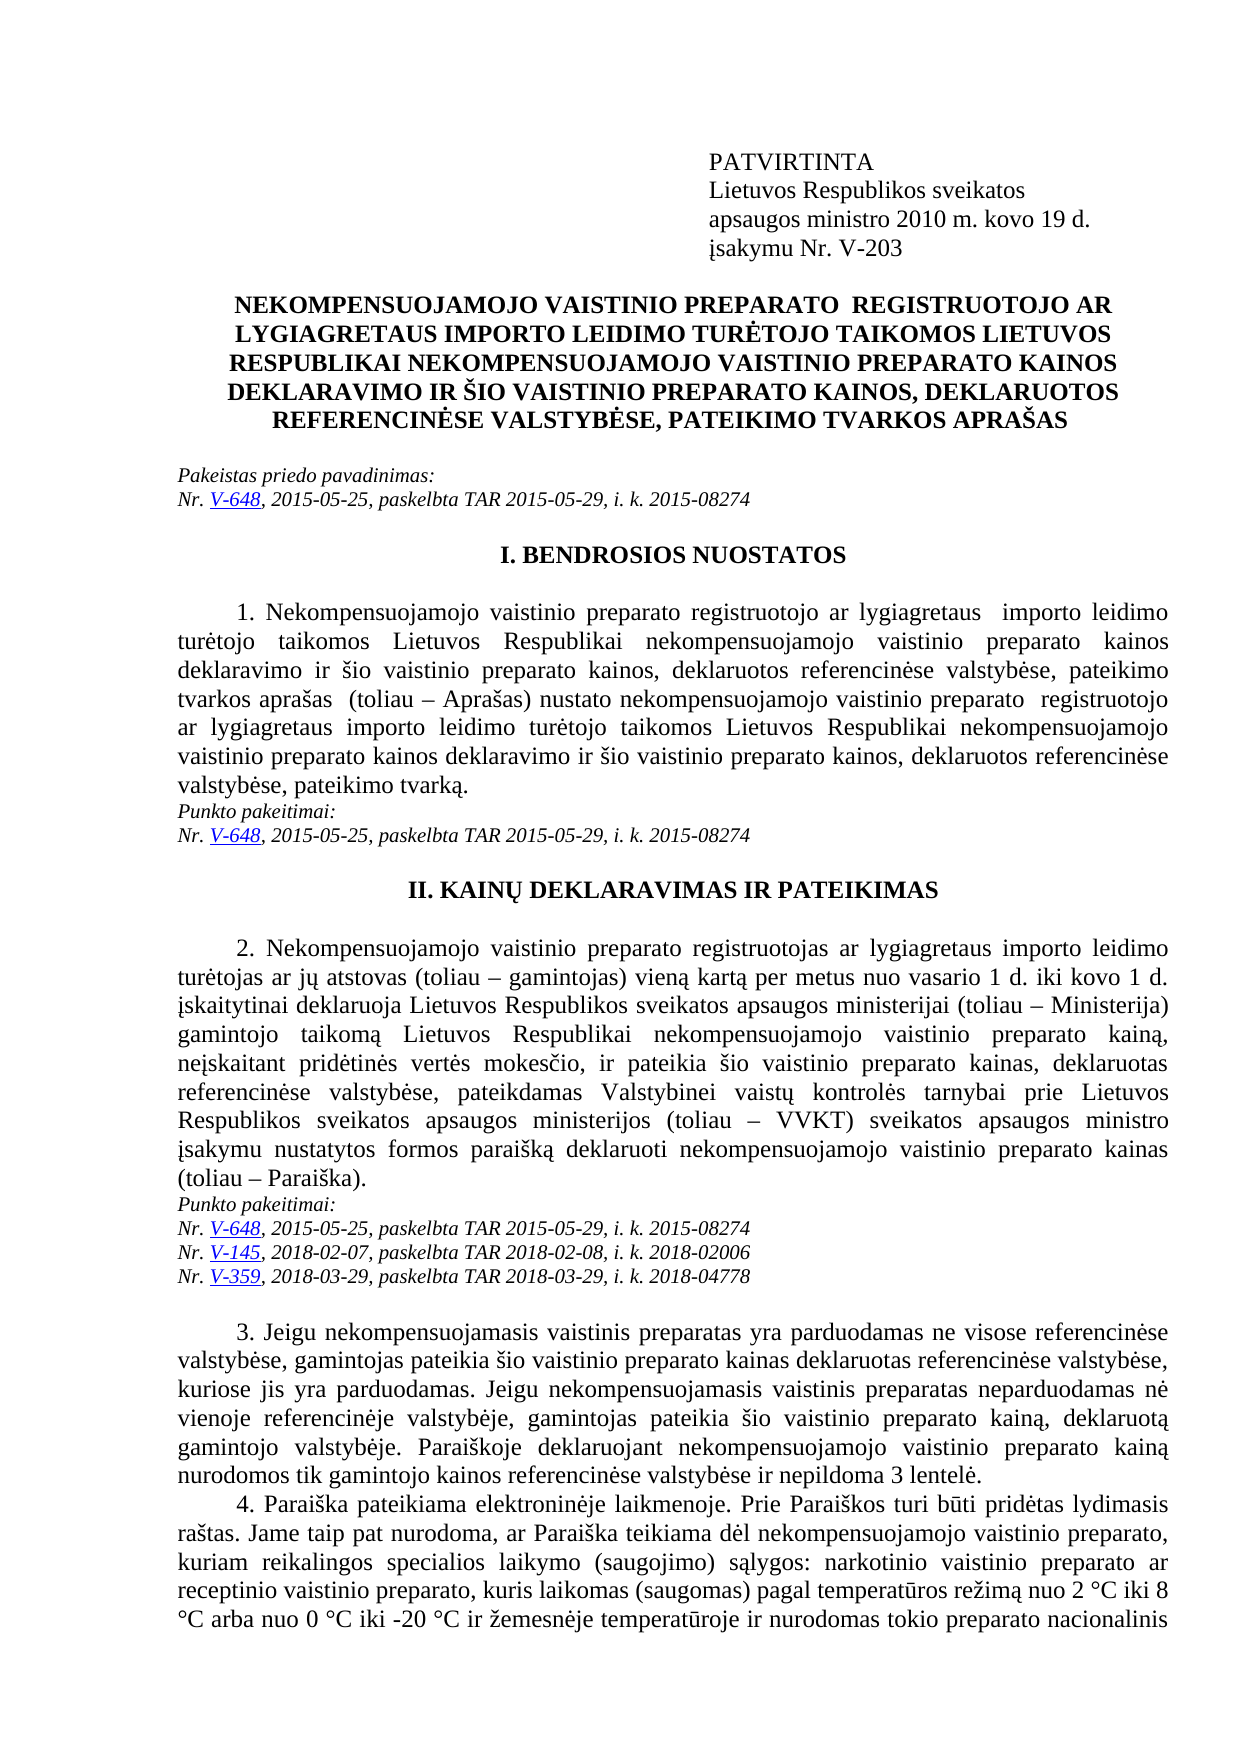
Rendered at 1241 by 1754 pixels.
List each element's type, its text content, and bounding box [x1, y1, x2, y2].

text Nr. V-145, 2018-02-07, paskelbta TAR 2018-02-08, i. k. 2018-02006 [177, 1240, 1169, 1264]
text 1. Nekompensuojamojo vaistinio preparato registruotojo ar lygiagretaus importo leidimo turėtojo taikomos Lietuvos Respublikai nekompensuojamojo vaistinio preparato kainos deklaravimo ir šio vaistinio preparato kainos, deklaruotos referencinėse valstybėse, pateikimo tvarkos aprašas (toliau – Aprašas) nustato nekompensuojamojo vaistinio preparato registruotojo ar lygiagretaus importo leidimo turėtojo taikomos Lietuvos Respublikai nekompensuojamojo vaistinio preparato kainos deklaravimo ir šio vaistinio preparato kainos, deklaruotos referencinėse valstybėse, pateikimo tvarką. [177, 597, 1169, 799]
text Punkto pakeitimai: [177, 799, 1169, 823]
text Punkto pakeitimai: [177, 1192, 1169, 1216]
text 4. Paraiška pateikiama elektroninėje laikmenoje. Prie Paraiškos turi būti pridėtas lydimasis raštas. Jame taip pat nurodoma, ar Paraiška teikiama dėl nekompensuojamojo vaistinio preparato, kuriam reikalingos specialios laikymo (saugojimo) sąlygos: narkotinio vaistinio preparato ar receptinio vaistinio preparato, kuris laikomas (saugomas) pagal temperatūros režimą nuo 2 °C iki 8 °C arba nuo 0 °C iki -20 °C ir žemesnėje temperatūroje ir nurodomas tokio preparato nacionalinis [177, 1489, 1169, 1633]
text II. KAINŲ DEKLARAVIMAS IR PATEIKIMAS [177, 876, 1169, 904]
text apsaugos ministro 2010 m. kovo 19 d. [177, 204, 1169, 233]
text Lietuvos Respublikos sveikatos [177, 176, 1169, 204]
text Pakeistas priedo pavadinimas: [177, 463, 1169, 487]
text PATVIRTINTA [709, 147, 1169, 176]
text Nr. V-648, 2015-05-25, paskelbta TAR 2015-05-29, i. k. 2015-08274 [177, 823, 1169, 847]
text Nr. V-648, 2015-05-25, paskelbta TAR 2015-05-29, i. k. 2015-08274 [177, 1216, 1169, 1240]
text NEKOMPENSUOJAMOJO VAISTINIO PREPARATO REGISTRUOTOJO AR LYGIAGRETAUS IMPORTO LEIDIMO TURĖTOJO TAIKOMOS LIETUVOS RESPUBLIKAI NEKOMPENSUOJAMOJO VAISTINIO PREPARATO KAINOS DEKLARAVIMO IR ŠIO VAISTINIO PREPARATO KAINOS, DEKLARUOTOS REFERENCINĖSE VALSTYBĖSE, PATEIKIMO TVARKOS APRAŠAS [177, 291, 1169, 434]
text Nr. V-359, 2018-03-29, paskelbta TAR 2018-03-29, i. k. 2018-04778 [177, 1264, 1169, 1288]
text Nr. V-648, 2015-05-25, paskelbta TAR 2015-05-29, i. k. 2015-08274 [177, 487, 1169, 511]
text įsakymu Nr. V-203 [177, 233, 1169, 262]
text 2. Nekompensuojamojo vaistinio preparato registruotojas ar lygiagretaus importo leidimo turėtojas ar jų atstovas (toliau – gamintojas) vieną kartą per metus nuo vasario 1 d. iki kovo 1 d. įskaitytinai deklaruoja Lietuvos Respublikos sveikatos apsaugos ministerijai (toliau – Ministerija) gamintojo taikomą Lietuvos Respublikai nekompensuojamojo vaistinio preparato kainą, neįskaitant pridėtinės vertės mokesčio, ir pateikia šio vaistinio preparato kainas, deklaruotas referencinėse valstybėse, pateikdamas Valstybinei vaistų kontrolės tarnybai prie Lietuvos Respublikos sveikatos apsaugos ministerijos (toliau – VVKT) sveikatos apsaugos ministro įsakymu nustatytos formos paraišką deklaruoti nekompensuojamojo vaistinio preparato kainas (toliau – Paraiška). [177, 933, 1169, 1192]
text I. BENDROSIOS NUOSTATOS [177, 540, 1169, 569]
text 3. Jeigu nekompensuojamasis vaistinis preparatas yra parduodamas ne visose referencinėse valstybėse, gamintojas pateikia šio vaistinio preparato kainas deklaruotas referencinėse valstybėse, kuriose jis yra parduodamas. Jeigu nekompensuojamasis vaistinis preparatas neparduodamas nė vienoje referencinėje valstybėje, gamintojas pateikia šio vaistinio preparato kainą, deklaruotą gamintojo valstybėje. Paraiškoje deklaruojant nekompensuojamojo vaistinio preparato kainą nurodomos tik gamintojo kainos referencinėse valstybėse ir nepildoma 3 lentelė. [177, 1317, 1169, 1489]
